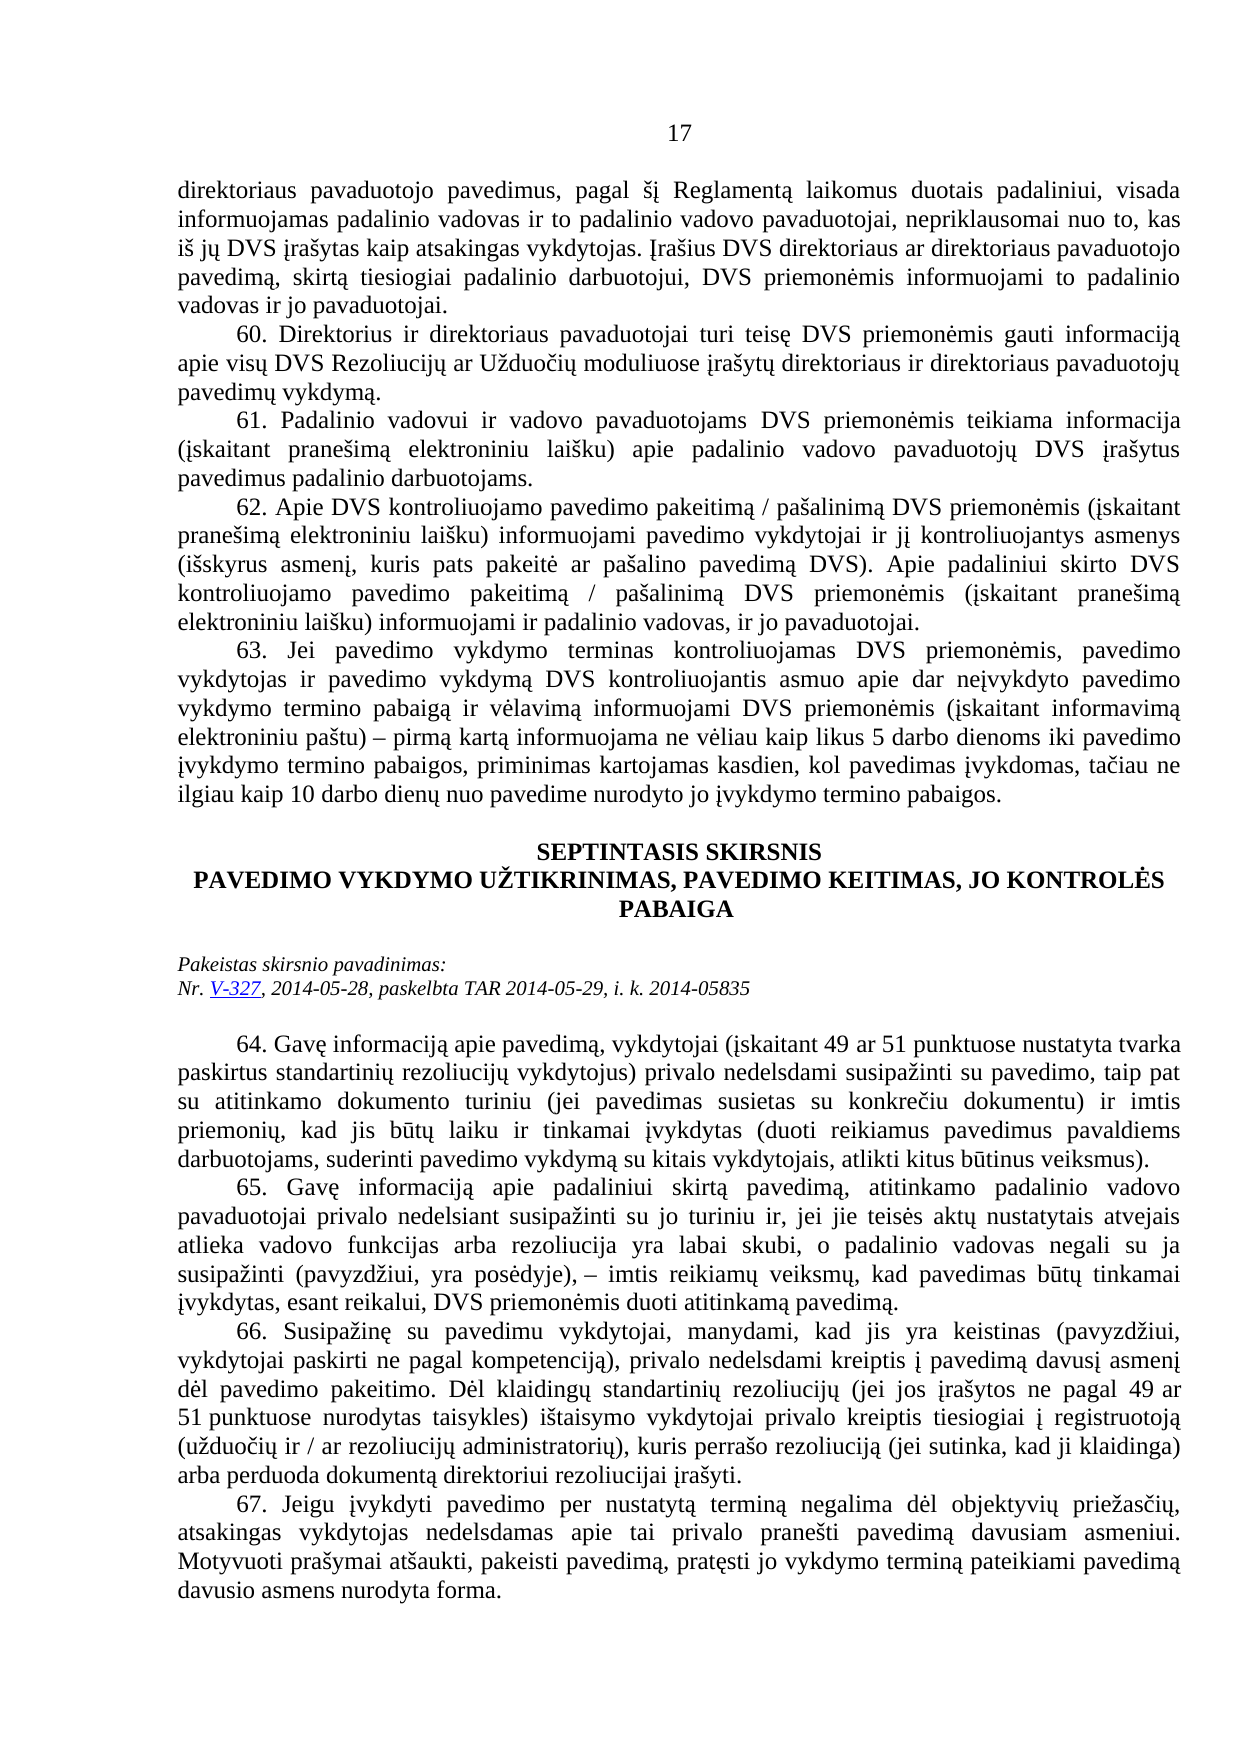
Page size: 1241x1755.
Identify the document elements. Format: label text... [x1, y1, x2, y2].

text 66. Susipažinę su pavedimu vykdytojai, manydami, kad jis yra keistinas (pavyzdžiui, vykdytojai paskirti ne pagal kompetenciją), privalo nedelsdami kreiptis į pavedimą davusį asmenį dėl pavedimo pakeitimo. Dėl klaidingų standartinių rezoliucijų (jei jos įrašytos ne pagal 49 ar 51 punktuose nurodytas taisykles) ištaisymo vykdytojai privalo kreiptis tiesiogiai į registruotoją (užduočių ir / ar rezoliucijų administratorių), kuris perrašo rezoliuciją (jei sutinka, kad ji klaidinga) arba perduoda dokumentą direktoriui rezoliucijai įrašyti. [177, 1316, 1181, 1489]
text 60. Direktorius ir direktoriaus pavaduotojai turi teisę DVS priemonėmis gauti informaciją apie visų DVS Rezoliucijų ar Užduočių moduliuose įrašytų direktoriaus ir direktoriaus pavaduotojų pavedimų vykdymą. [177, 319, 1181, 406]
text Nr. V-327, 2014-05-28, paskelbta TAR 2014-05-29, i. k. 2014-05835 [177, 976, 1181, 1000]
text 63. Jei pavedimo vykdymo terminas kontroliuojamas DVS priemonėmis, pavedimo vykdytojas ir pavedimo vykdymą DVS kontroliuojantis asmuo apie dar neįvykdyto pavedimo vykdymo termino pabaigą ir vėlavimą informuojami DVS priemonėmis (įskaitant informavimą elektroniniu paštu) – pirmą kartą informuojama ne vėliau kaip likus 5 darbo dienoms iki pavedimo įvykdymo termino pabaigos, priminimas kartojamas kasdien, kol pavedimas įvykdomas, tačiau ne ilgiau kaip 10 darbo dienų nuo pavedime nurodyto jo įvykdymo termino pabaigos. [177, 636, 1181, 808]
text 61. Padalinio vadovui ir vadovo pavaduotojams dvs priemonėmis teikiama informacija (įskaitant pranešimą elektroniniu laišku) apie padalinio vadovo pavaduotojų DVS įrašytus pavedimus padalinio darbuotojams. [177, 406, 1181, 492]
text direktoriaus pavaduotojo pavedimus, pagal šį Reglamentą laikomus duotais padaliniui, visada informuojamas padalinio vadovas ir to padalinio vadovo pavaduotojai, nepriklausomai nuo to, kas iš jų DVS įrašytas kaip atsakingas vykdytojas. Įrašius DVS direktoriaus ar direktoriaus pavaduotojo pavedimą, skirtą tiesiogiai padalinio darbuotojui, DVS priemonėmis informuojami to padalinio vadovas ir jo pavaduotojai. [177, 176, 1181, 319]
text Pakeistas skirsnio pavadinimas: [177, 952, 1181, 976]
text 62. Apie DVS kontroliuojamo pavedimo pakeitimą / pašalinimą DVS priemonėmis (įskaitant pranešimą elektroniniu laišku) informuojami pavedimo vykdytojai ir jį kontroliuojantys asmenys (išskyrus asmenį, kuris pats pakeitė ar pašalino pavedimą DVS). Apie padaliniui skirto DVS kontroliuojamo pavedimo pakeitimą / pašalinimą DVS priemonėmis (įskaitant pranešimą elektroniniu laišku) informuojami ir padalinio vadovas, ir jo pavaduotojai. [177, 492, 1181, 636]
text 64. Gavę informaciją apie pavedimą, vykdytojai (įskaitant 49 ar 51 punktuose nustatyta tvarka paskirtus standartinių rezoliucijų vykdytojus) privalo nedelsdami susipažinti su pavedimo, taip pat su atitinkamo dokumento turiniu (jei pavedimas susietas su konkrečiu dokumentu) ir imtis priemonių, kad jis būtų laiku ir tinkamai įvykdytas (duoti reikiamus pavedimus pavaldiems darbuotojams, suderinti pavedimo vykdymą su kitais vykdytojais, atlikti kitus būtinus veiksmus). [177, 1029, 1181, 1172]
text 67. Jeigu įvykdyti pavedimo per nustatytą terminą negalima dėl objektyvių priežasčių, atsakingas vykdytojas nedelsdamas apie tai privalo pranešti pavedimą davusiam asmeniui. Motyvuoti prašymai atšaukti, pakeisti pavedimą, pratęsti jo vykdymo terminą pateikiami pavedimą davusio asmens nurodyta forma. [177, 1489, 1181, 1604]
text 65. Gavę informaciją apie padaliniui skirtą pavedimą, atitinkamo padalinio vadovo pavaduotojai privalo nedelsiant susipažinti su jo turiniu ir, jei jie teisės aktų nustatytais atvejais atlieka vadovo funkcijas arba rezoliucija yra labai skubi, o padalinio vadovas negali su ja susipažinti (pavyzdžiui, yra posėdyje), – imtis reikiamų veiksmų, kad pavedimas būtų tinkamai įvykdytas, esant reikalui, DVS priemonėmis duoti atitinkamą pavedimą. [177, 1172, 1181, 1316]
text SEPTINTASIS SKIRSNIS [177, 837, 1181, 866]
text PAVEDIMO VYKDYMO UŽTIKRINIMAS, PAVEDIMO KEITIMAS, JO KONTROLĖS PABAIGA [177, 866, 1181, 923]
